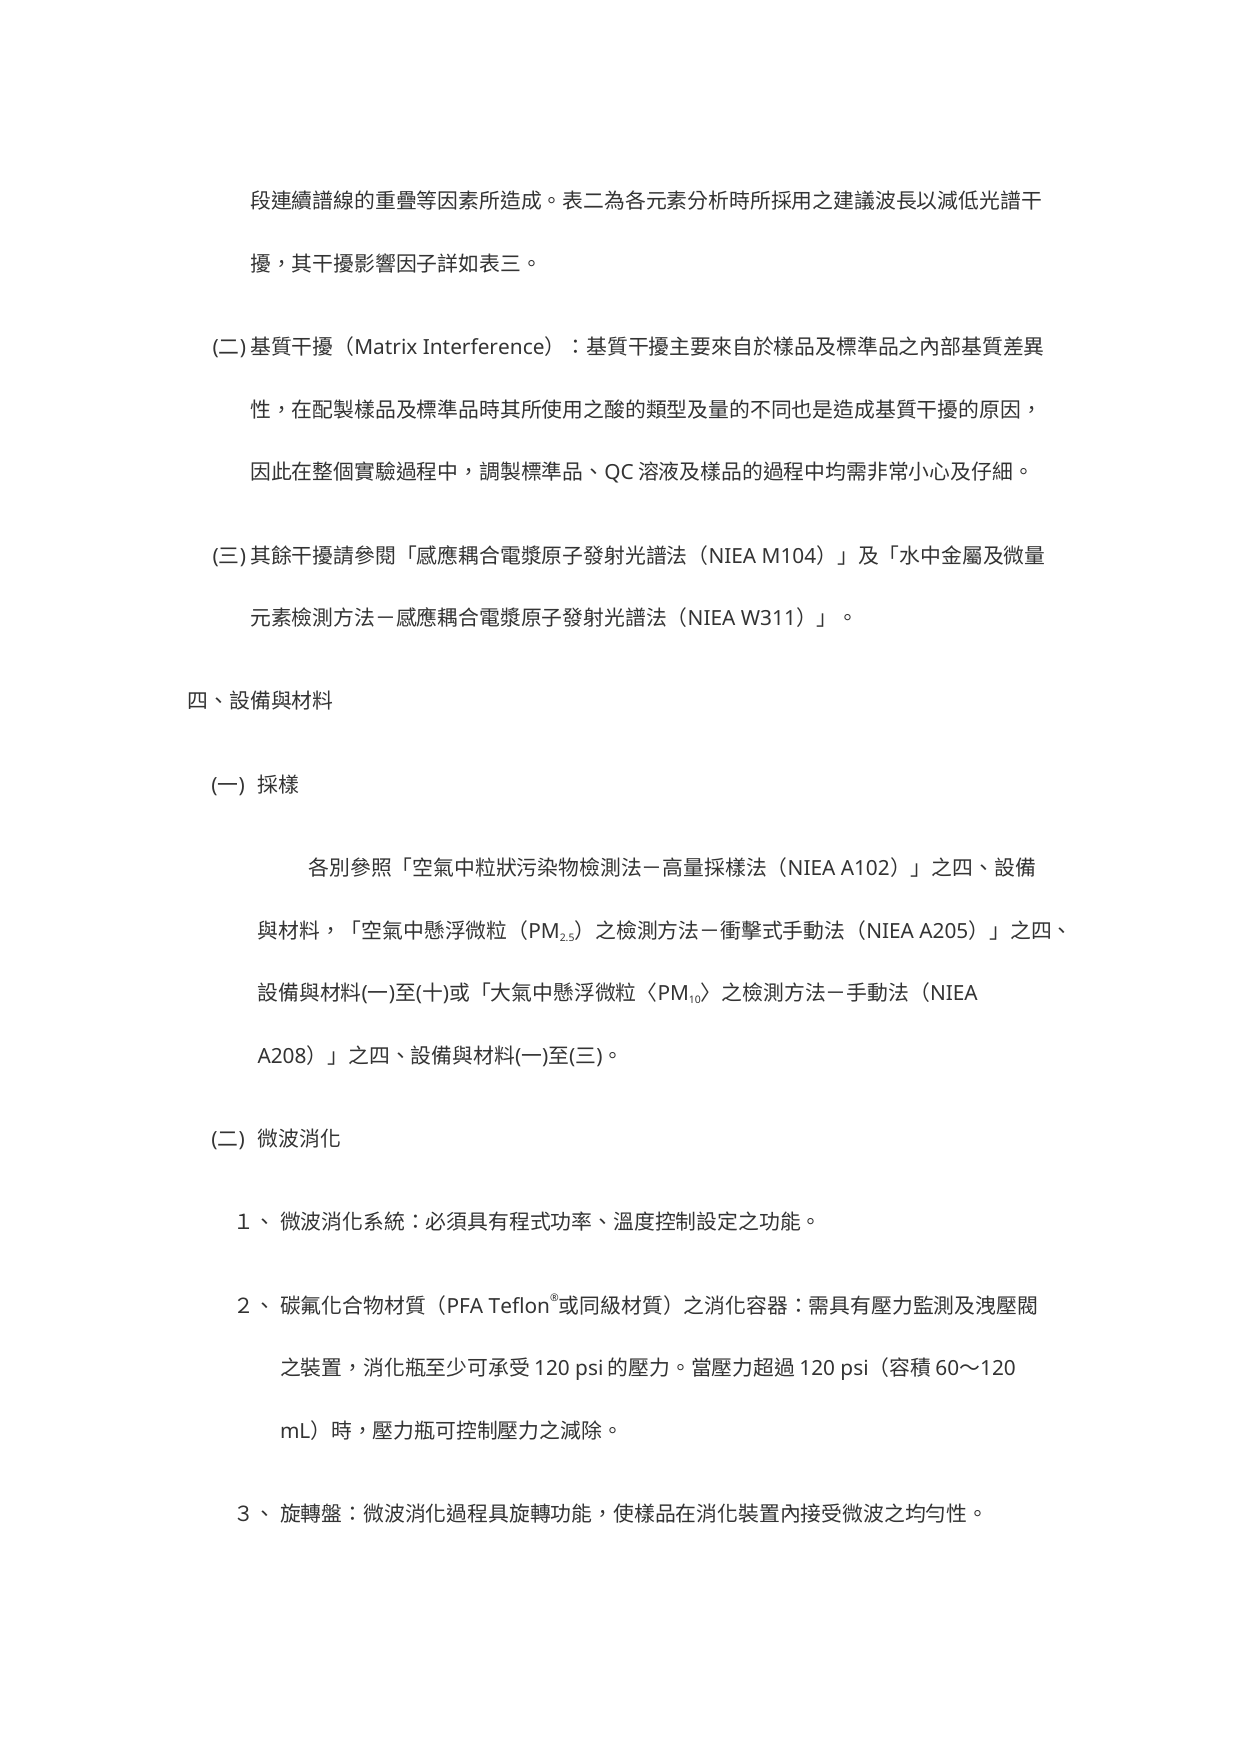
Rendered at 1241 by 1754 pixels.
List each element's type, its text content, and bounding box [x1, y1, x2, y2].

text (二) 基質干擾（Matrix Interference）：基質干擾主要來自於樣品及標準品之內部基質差異性，在配製樣品及標準品時其所使用之酸的類型及量的不同也是造成基質干擾的原因，因此在整個實驗過程中，調製標準品、QC溶液及樣品的過程中均需非常小心及仔細。 [212, 304, 1053, 492]
text ３、 旋轉盤：微波消化過程具旋轉功能，使樣品在消化裝置內接受微波之均勻性。 [234, 1471, 1053, 1533]
text １、 微波消化系統：必須具有程式功率、溫度控制設定之功能。 [234, 1179, 1053, 1242]
text (三) 其餘干擾請參閱「感應耦合電漿原子發射光譜法（NIEA M104）」及「水中金屬及微量元素檢測方法－感應耦合電漿原子發射光譜法（NIEA W311）」。 [212, 512, 1053, 637]
text (二) 微波消化 [211, 1096, 1053, 1158]
text 四、設備與材料 [187, 658, 1053, 721]
text ２、 碳氟化合物材質（PFA Teflon®或同級材質）之消化容器：需具有壓力監測及洩壓閥之裝置，消化瓶至少可承受120 psi的壓力。當壓力超過120 psi（容積60～120 mL）時，壓力瓶可控制壓力之減除。 [234, 1262, 1053, 1450]
text 各別參照「空氣中粒狀污染物檢測法－高量採樣法（NIEA A102）」之四、設備與材料，「空氣中懸浮微粒（PM2.5）之檢測方法－衝擊式手動法（NIEA A205）」之四、設備與材料(一)至(十)或「大氣中懸浮微粒〈PM10〉之檢測方法－手動法（NIEA A208）」之四、設備與材料(一)至(三)。 [211, 825, 1053, 1075]
text (一) 採樣 [211, 742, 1053, 804]
text 段連續譜線的重疊等因素所造成。表二為各元素分析時所採用之建議波長以減低光譜干擾，其干擾影響因子詳如表三。 [212, 158, 1053, 283]
